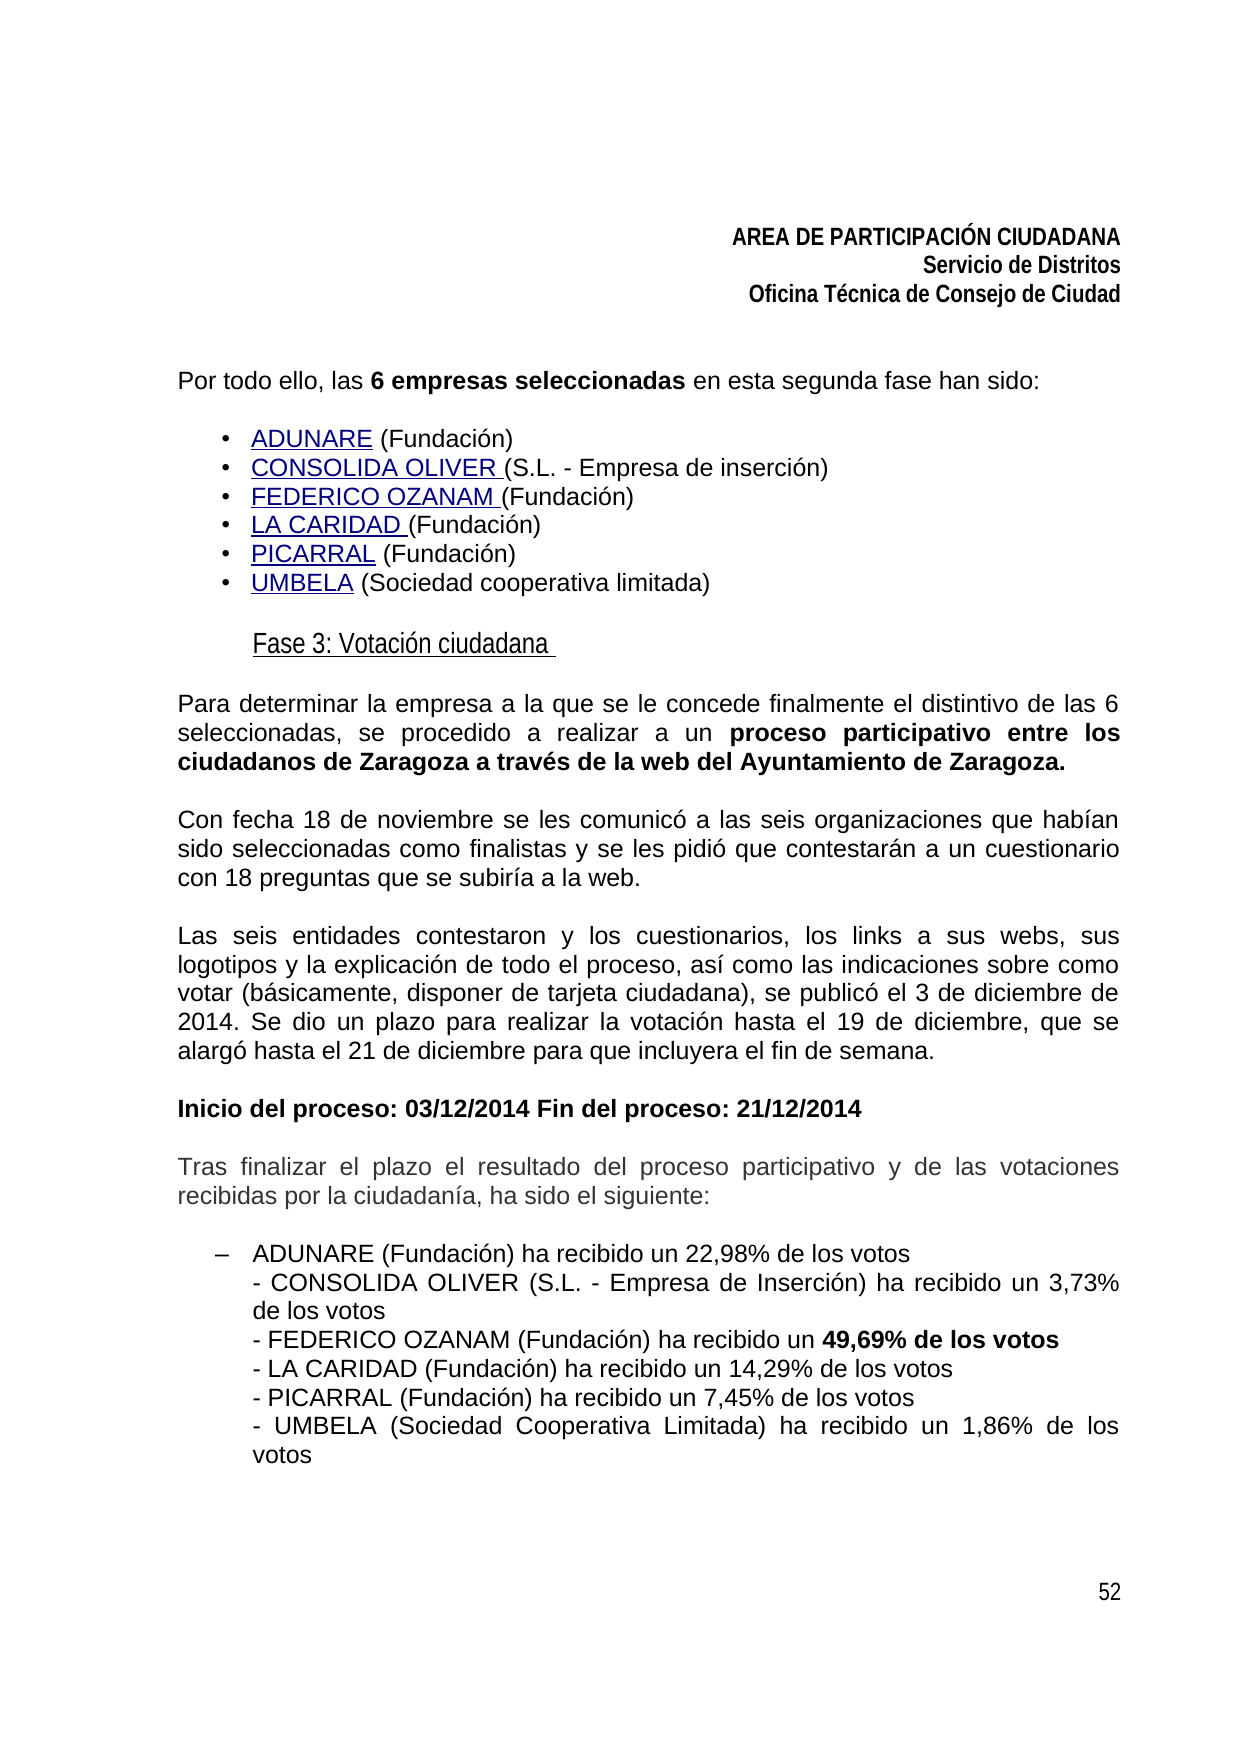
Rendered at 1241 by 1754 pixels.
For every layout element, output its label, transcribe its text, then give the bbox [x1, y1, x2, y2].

list ADUNARE (Fundación) [221, 424, 1121, 453]
list LA CARIDAD (Fundación) [221, 511, 1121, 539]
subtitle Fase 3: Votación ciudadana [177, 627, 1121, 660]
text Por todo ello, las 6 empresas seleccionadas en esta segunda fase han sido: [177, 366, 1121, 394]
text Con fecha 18 de noviembre se les comunicó a las seis organizaciones que habían sido seleccionadas como finalistas y se les pidió que contestarán a un cuestionario con 18 preguntas que se subiría a la web. [177, 805, 1121, 891]
list CONSOLIDA OLIVER (S.L. - Empresa de inserción) [221, 453, 1121, 482]
text Para determinar la empresa a la que se le concede finalmente el distintivo de las 6 seleccionadas, se procedido a realizar a un proceso participativo entre los ciudadanos de Zaragoza a través de la web del Ayuntamiento de Zaragoza. [177, 689, 1121, 776]
text Inicio del proceso: 03/12/2014 Fin del proceso: 21/12/2014 [177, 1094, 1121, 1123]
text Las seis entidades contestaron y los cuestionarios, los links a sus webs, sus logotipos y la explicación de todo el proceso, así como las indicaciones sobre como votar (básicamente, disponer de tarjeta ciudadana), se publicó el 3 de diciembre de 2014. Se dio un plazo para realizar la votación hasta el 19 de diciembre, que se alargó hasta el 21 de diciembre para que incluyera el fin de semana. [177, 921, 1121, 1065]
text Tras finalizar el plazo el resultado del proceso participativo y de las votaciones recibidas por la ciudadanía, ha sido el siguiente: [177, 1152, 1121, 1210]
list FEDERICO OZANAM (Fundación) [221, 482, 1121, 511]
list PICARRAL (Fundación) [221, 539, 1121, 568]
list UMBELA (Sociedad cooperativa limitada) [221, 568, 1121, 597]
list ADUNARE (Fundación) ha recibido un 22,98% de los votos - CONSOLIDA OLIVER (S.L. - Empresa de Inserción) ha recibido un 3,73% de los votos - FEDERICO OZANAM (Fundación) ha recibido un 49,69% de los votos - LA CARIDAD (Fundación) ha recibido un 14,29% de los votos - PICARRAL (Fundación) ha recibido un 7,45% de los votos - UMBELA (Sociedad Cooperativa Limitada) ha recibido un 1,86% de los votos [215, 1239, 1121, 1469]
